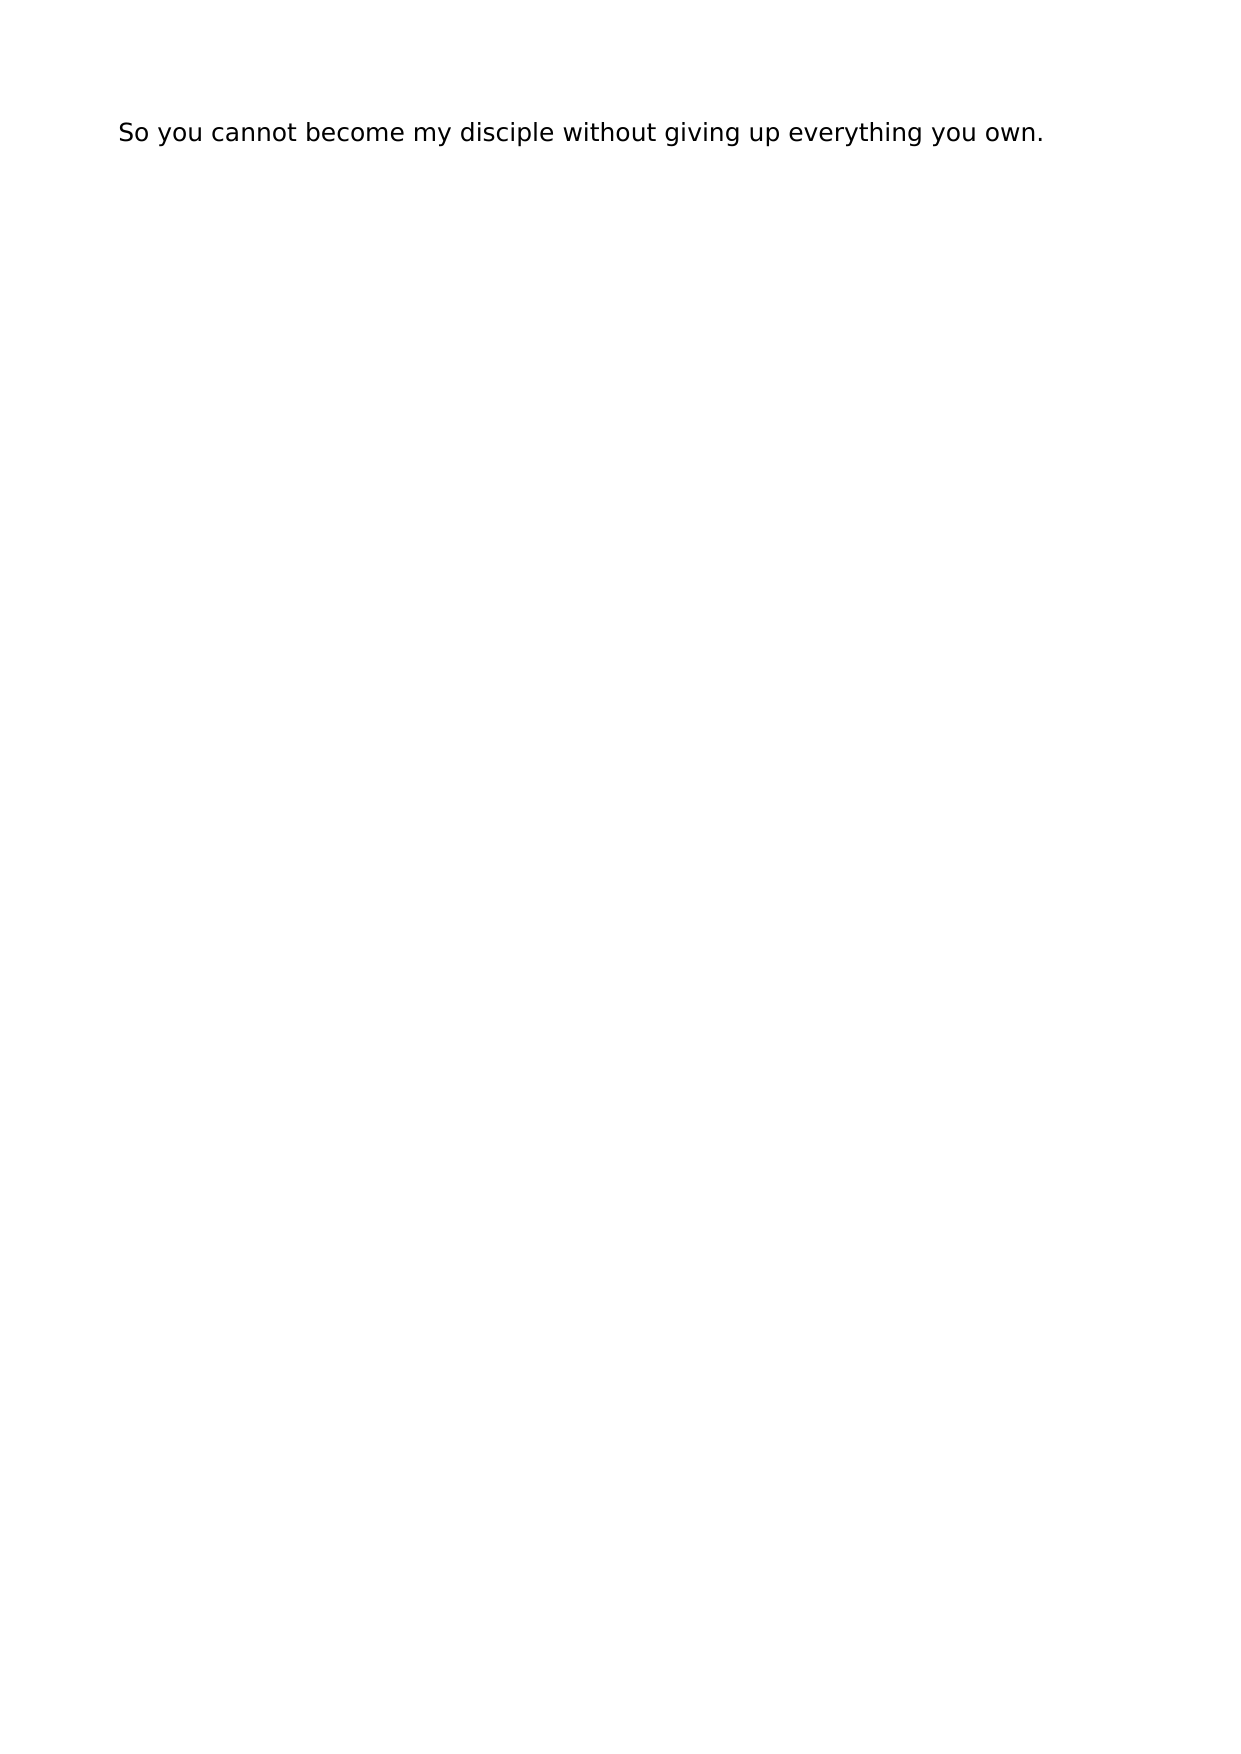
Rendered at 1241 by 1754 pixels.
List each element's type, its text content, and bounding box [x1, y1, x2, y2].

text So you cannot become my disciple without giving up everything you own. [118, 118, 1122, 147]
